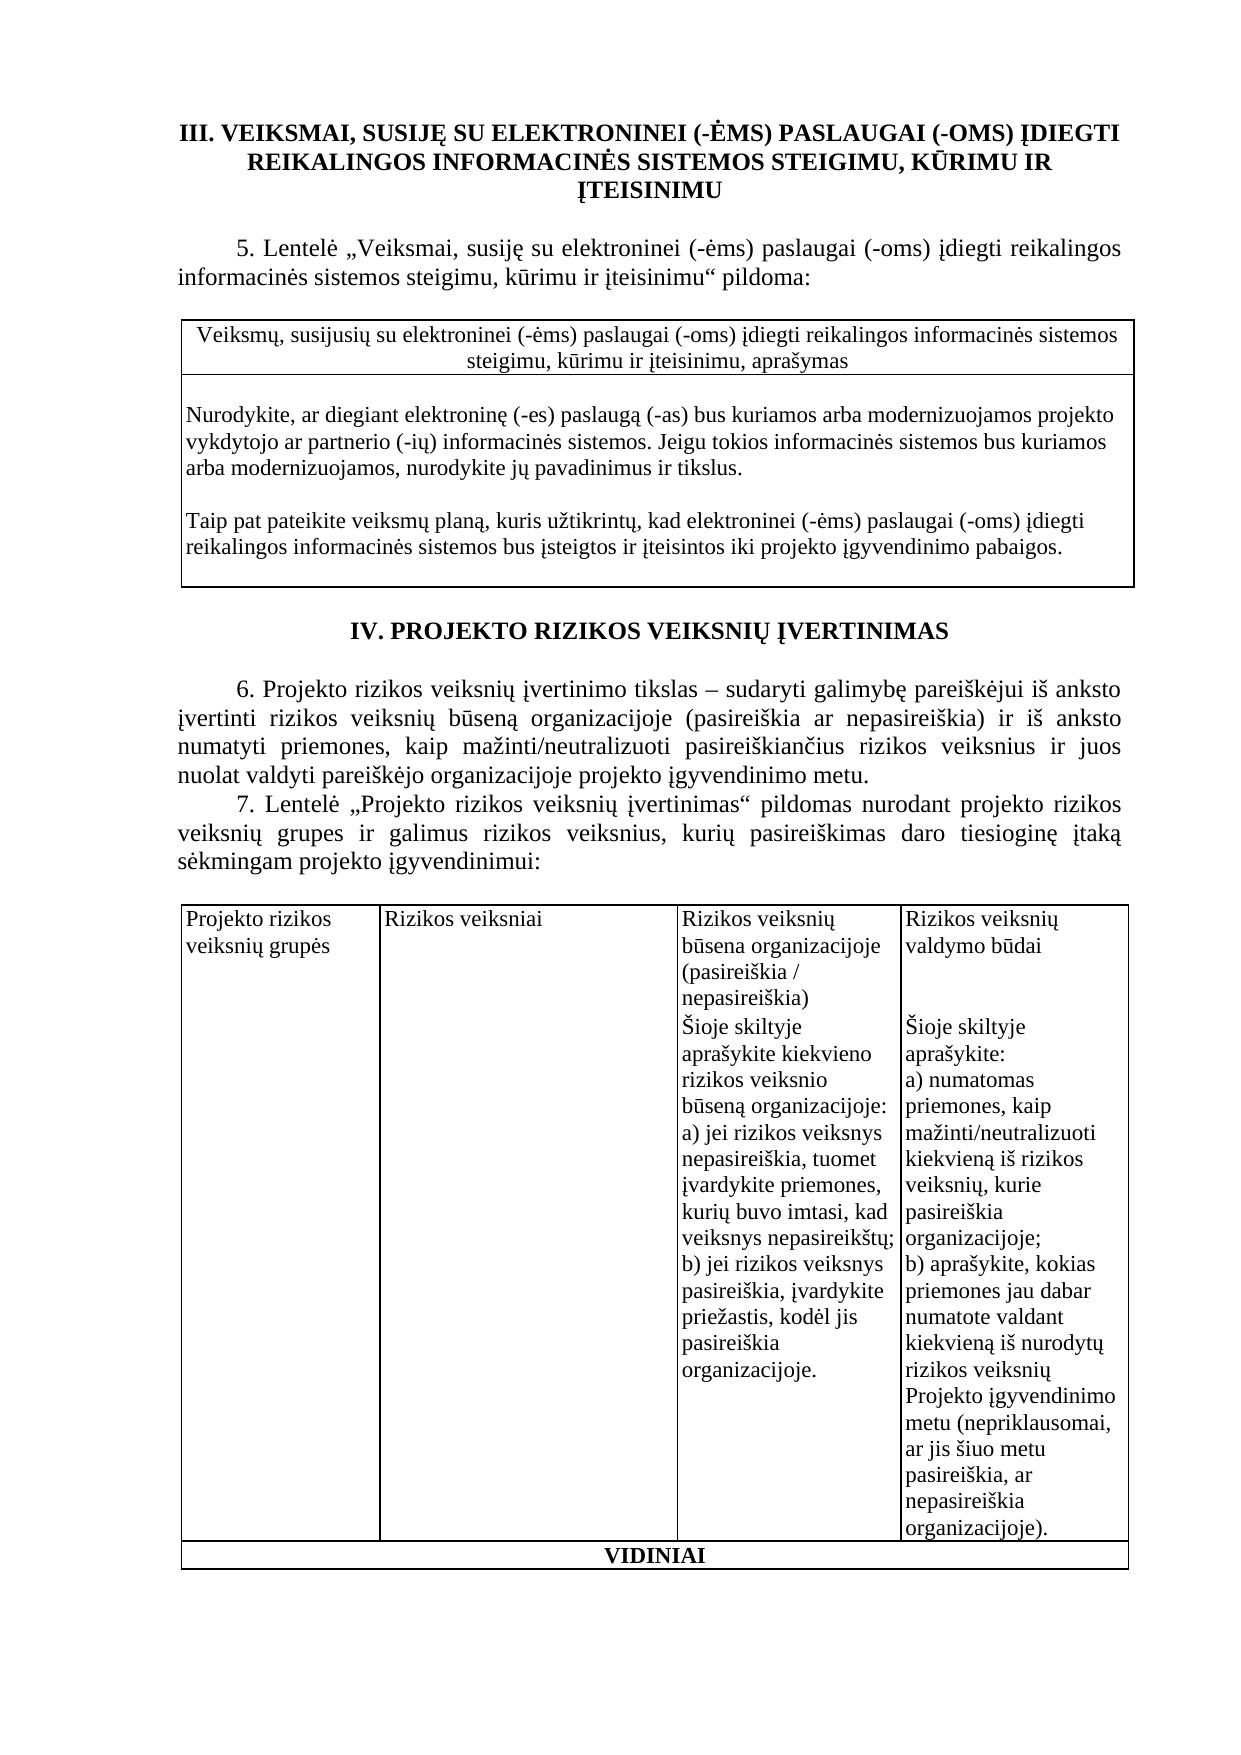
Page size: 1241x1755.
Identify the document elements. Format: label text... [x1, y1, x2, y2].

table_cell [1129, 1012, 1133, 1540]
text III. VEIKSMAI, SUSIJĘ SU ELEKTRONINEI (-ĖMS) PASLAUGAI (-OMS) ĮDIEGTI REIKALINGOS INFORMACINĖS SISTEMOS STEIGIMU, KŪRIMU IR ĮTEISINIMU [177, 118, 1122, 204]
table_cell VIDINIAI [182, 1542, 1128, 1568]
text 7. Lentelė „Projekto rizikos veiksnių įvertinimas“ pildomas nurodant projekto rizikos veiksnių grupes ir galimus rizikos veiksnius, kurių pasireiškimas daro tiesioginę įtaką sėkmingam projekto įgyvendinimui: [177, 789, 1122, 875]
table_header Rizikos veiksnių būsena organizacijoje (pasireiškia / nepasireiškia) [678, 906, 900, 1012]
table_header Veiksmų, susijusių su elektroninei (-ėms) paslaugai (-oms) įdiegti reikalingos informacinės sistemos steigimu, kūrimu ir įteisinimu, aprašymas [182, 321, 1133, 374]
table_header Rizikos veiksnių valdymo būdai [902, 906, 1128, 1012]
table_header [1129, 904, 1133, 1012]
table_cell Šioje skiltyje aprašykite: a) numatomas priemones, kaip mažinti/neutralizuoti kiekvieną iš rizikos veiksnių, kurie pasireiškia organizacijoje; b) aprašykite, kokias priemones jau dabar numatote valdant kiekvieną iš nurodytų rizikos veiksnių Projekto įgyvendinimo metu (nepriklausomai, ar jis šiuo metu pasireiškia, ar nepasireiškia organizacijoje). [902, 1012, 1128, 1540]
text 6. Projekto rizikos veiksnių įvertinimo tikslas – sudaryti galimybę pareiškėjui iš anksto įvertinti rizikos veiksnių būseną organizacijoje (pasireiškia ar nepasireiškia) ir iš anksto numatyti priemones, kaip mažinti/neutralizuoti pasireiškiančius rizikos veiksnius ir juos nuolat valdyti pareiškėjo organizacijoje projekto įgyvendinimo metu. [177, 674, 1122, 789]
text IV. PROJEKTO RIZIKOS VEIKSNIŲ ĮVERTINIMAS [177, 616, 1122, 645]
table_header Projekto rizikos veiksnių grupės [182, 906, 379, 1540]
text 5. Lentelė „Veiksmai, susiję su elektroninei (-ėms) paslaugai (-oms) įdiegti reikalingos informacinės sistemos steigimu, kūrimu ir įteisinimu“ pildoma: [177, 233, 1122, 291]
table_header Rizikos veiksniai [381, 906, 677, 1540]
table_cell Šioje skiltyje aprašykite kiekvieno rizikos veiksnio būseną organizacijoje: a) jei rizikos veiksnys nepasireiškia, tuomet įvardykite priemones, kurių buvo imtasi, kad veiksnys nepasireikštų; b) jei rizikos veiksnys pasireiškia, įvardykite priežastis, kodėl jis pasireiškia organizacijoje. [678, 1012, 900, 1540]
table_cell [1129, 1540, 1133, 1568]
table_cell Nurodykite, ar diegiant elektroninę (-es) paslaugą (-as) bus kuriamos arba modernizuojamos projekto vykdytojo ar partnerio (-ių) informacinės sistemos. Jeigu tokios informacinės sistemos bus kuriamos arba modernizuojamos, nurodykite jų pavadinimus ir tikslus. Taip pat pateikite veiksmų planą, kuris užtikrintų, kad elektroninei (-ėms) paslaugai (-oms) įdiegti reikalingos informacinės sistemos bus įsteigtos ir įteisintos iki projekto įgyvendinimo pabaigos. [182, 375, 1133, 586]
